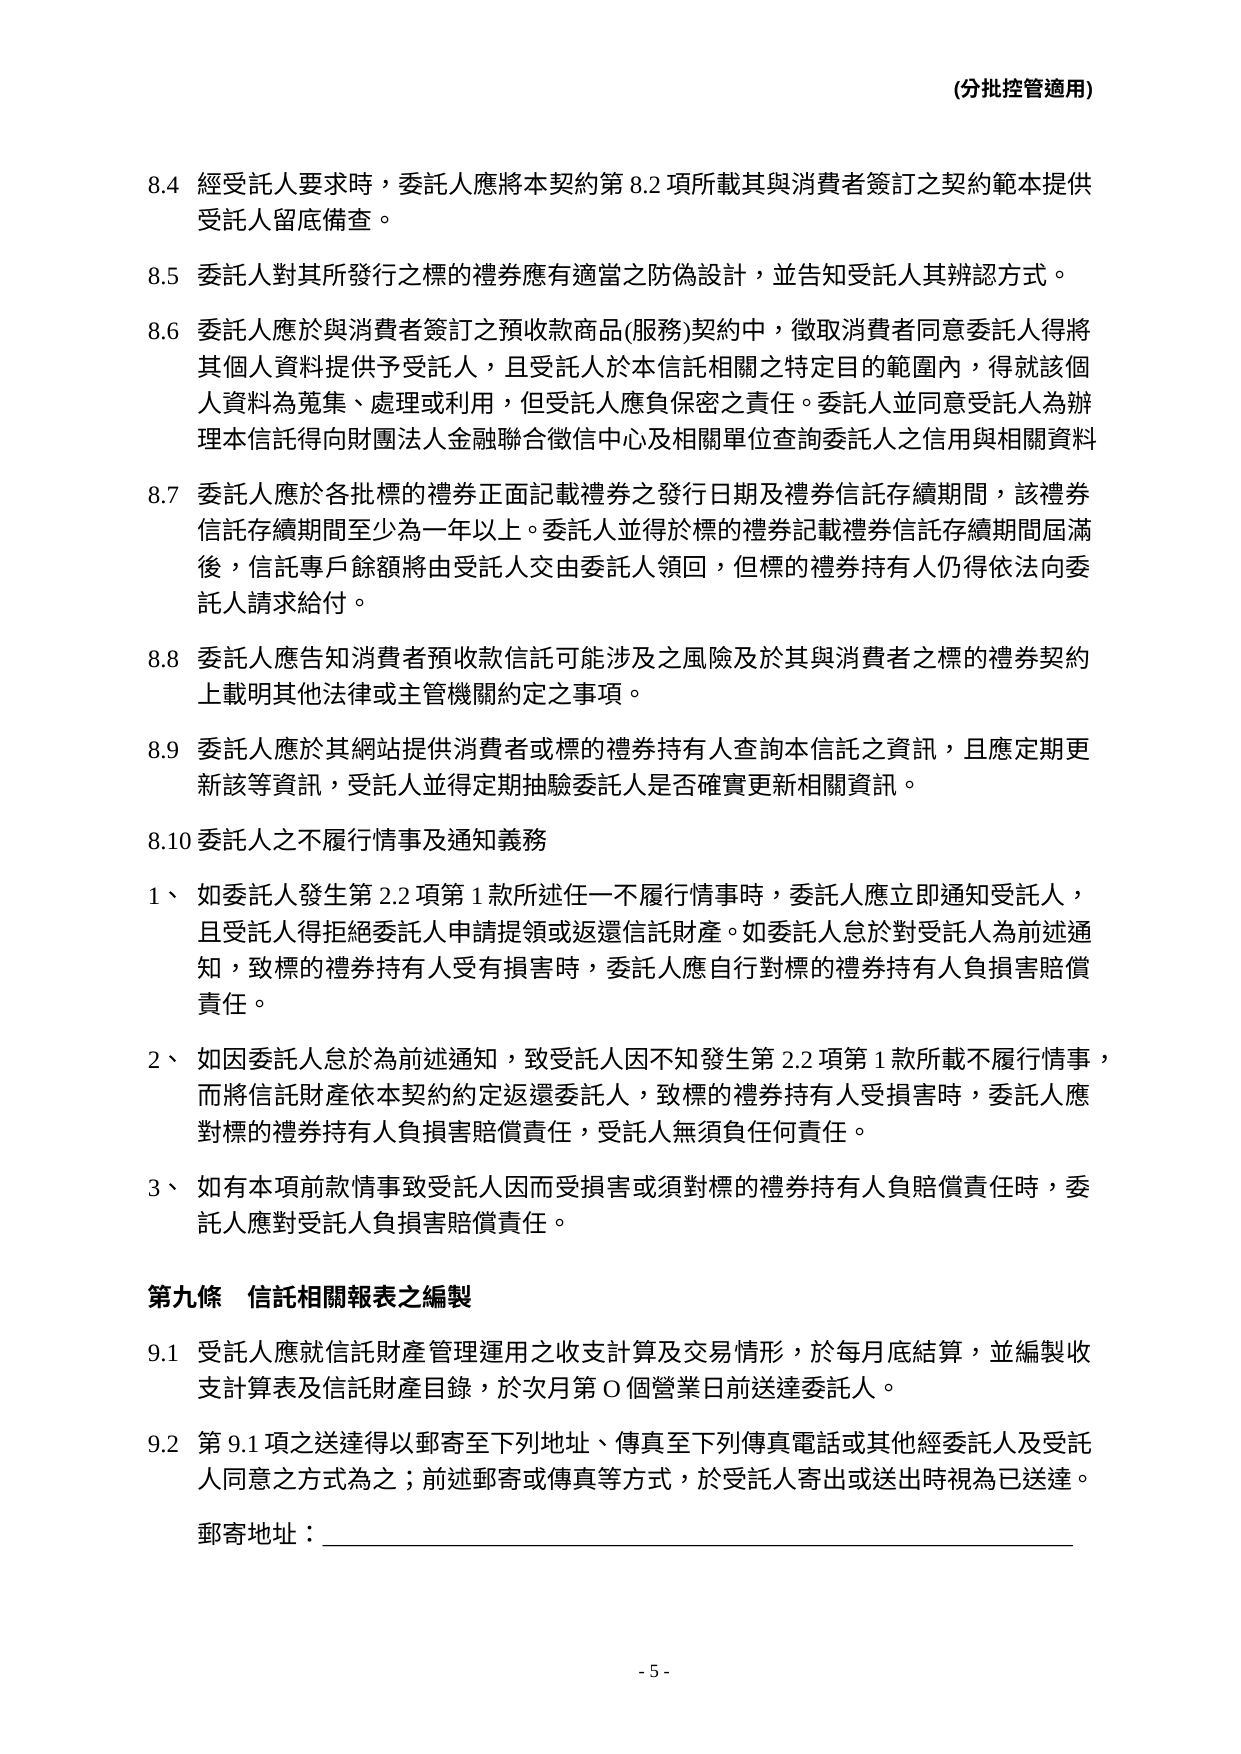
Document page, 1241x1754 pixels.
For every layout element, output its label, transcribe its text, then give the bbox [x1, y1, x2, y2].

text 8.4 經受託人要求時，委託人應將本契約第8.2項所載其與消費者簽訂之契約範本提供受託人留底備查。 [148, 164, 1092, 237]
text 2、 如因委託人怠於為前述通知，致受託人因不知發生第2.2項第1款所載不履行情事，而將信託財產依本契約約定返還委託人，致標的禮券持有人受損害時，委託人應對標的禮券持有人負損害賠償責任，受託人無須負任何責任。 [148, 1039, 1092, 1148]
text 8.10 委託人之不履行情事及通知義務 [148, 821, 1092, 857]
text 8.9 委託人應於其網站提供消費者或標的禮券持有人查詢本信託之資訊，且應定期更新該等資訊，受託人並得定期抽驗委託人是否確實更新相關資訊。 [148, 729, 1092, 802]
text 9.1 受託人應就信託財產管理運用之收支計算及交易情形，於每月底結算，並編製收支計算表及信託財產目錄，於次月第O個營業日前送達委託人。 [148, 1332, 1092, 1404]
text 9.2 第9.1項之送達得以郵寄至下列地址、傳真至下列傳真電話或其他經委託人及受託人同意之方式為之；前述郵寄或傳真等方式，於受託人寄出或送出時視為已送達。 [148, 1423, 1092, 1496]
text 8.5 委託人對其所發行之標的禮券應有適當之防偽設計，並告知受託人其辨認方式。 [148, 256, 1092, 292]
text 8.6 委託人應於與消費者簽訂之預收款商品(服務)契約中，徵取消費者同意委託人得將其個人資料提供予受託人，且受託人於本信託相關之特定目的範圍內，得就該個人資料為蒐集、處理或利用，但受託人應負保密之責任。委託人並同意受託人為辦理本信託得向財團法人金融聯合徵信中心及相關單位查詢委託人之信用與相關資料。 [148, 311, 1092, 456]
text 8.7 委託人應於各批標的禮券正面記載禮券之發行日期及禮券信託存續期間，該禮券信託存續期間至少為一年以上。委託人並得於標的禮券記載禮券信託存續期間屆滿後，信託專戶餘額將由受託人交由委託人領回，但標的禮券持有人仍得依法向委託人請求給付。 [148, 474, 1092, 619]
text 第九條 信託相關報表之編製 [148, 1277, 1092, 1313]
text 郵寄地址：____________________________________________________________ [198, 1514, 1092, 1551]
text 8.8 委託人應告知消費者預收款信託可能涉及之風險及於其與消費者之標的禮券契約上載明其他法律或主管機關約定之事項。 [148, 638, 1092, 711]
text 3、 如有本項前款情事致受託人因而受損害或須對標的禮券持有人負賠償責任時，委託人應對受託人負損害賠償責任。 [148, 1167, 1092, 1239]
text 1、 如委託人發生第2.2項第1款所述任一不履行情事時，委託人應立即通知受託人，且受託人得拒絕委託人申請提領或返還信託財產。如委託人怠於對受託人為前述通知，致標的禮券持有人受有損害時，委託人應自行對標的禮券持有人負損害賠償責任。 [148, 876, 1092, 1021]
